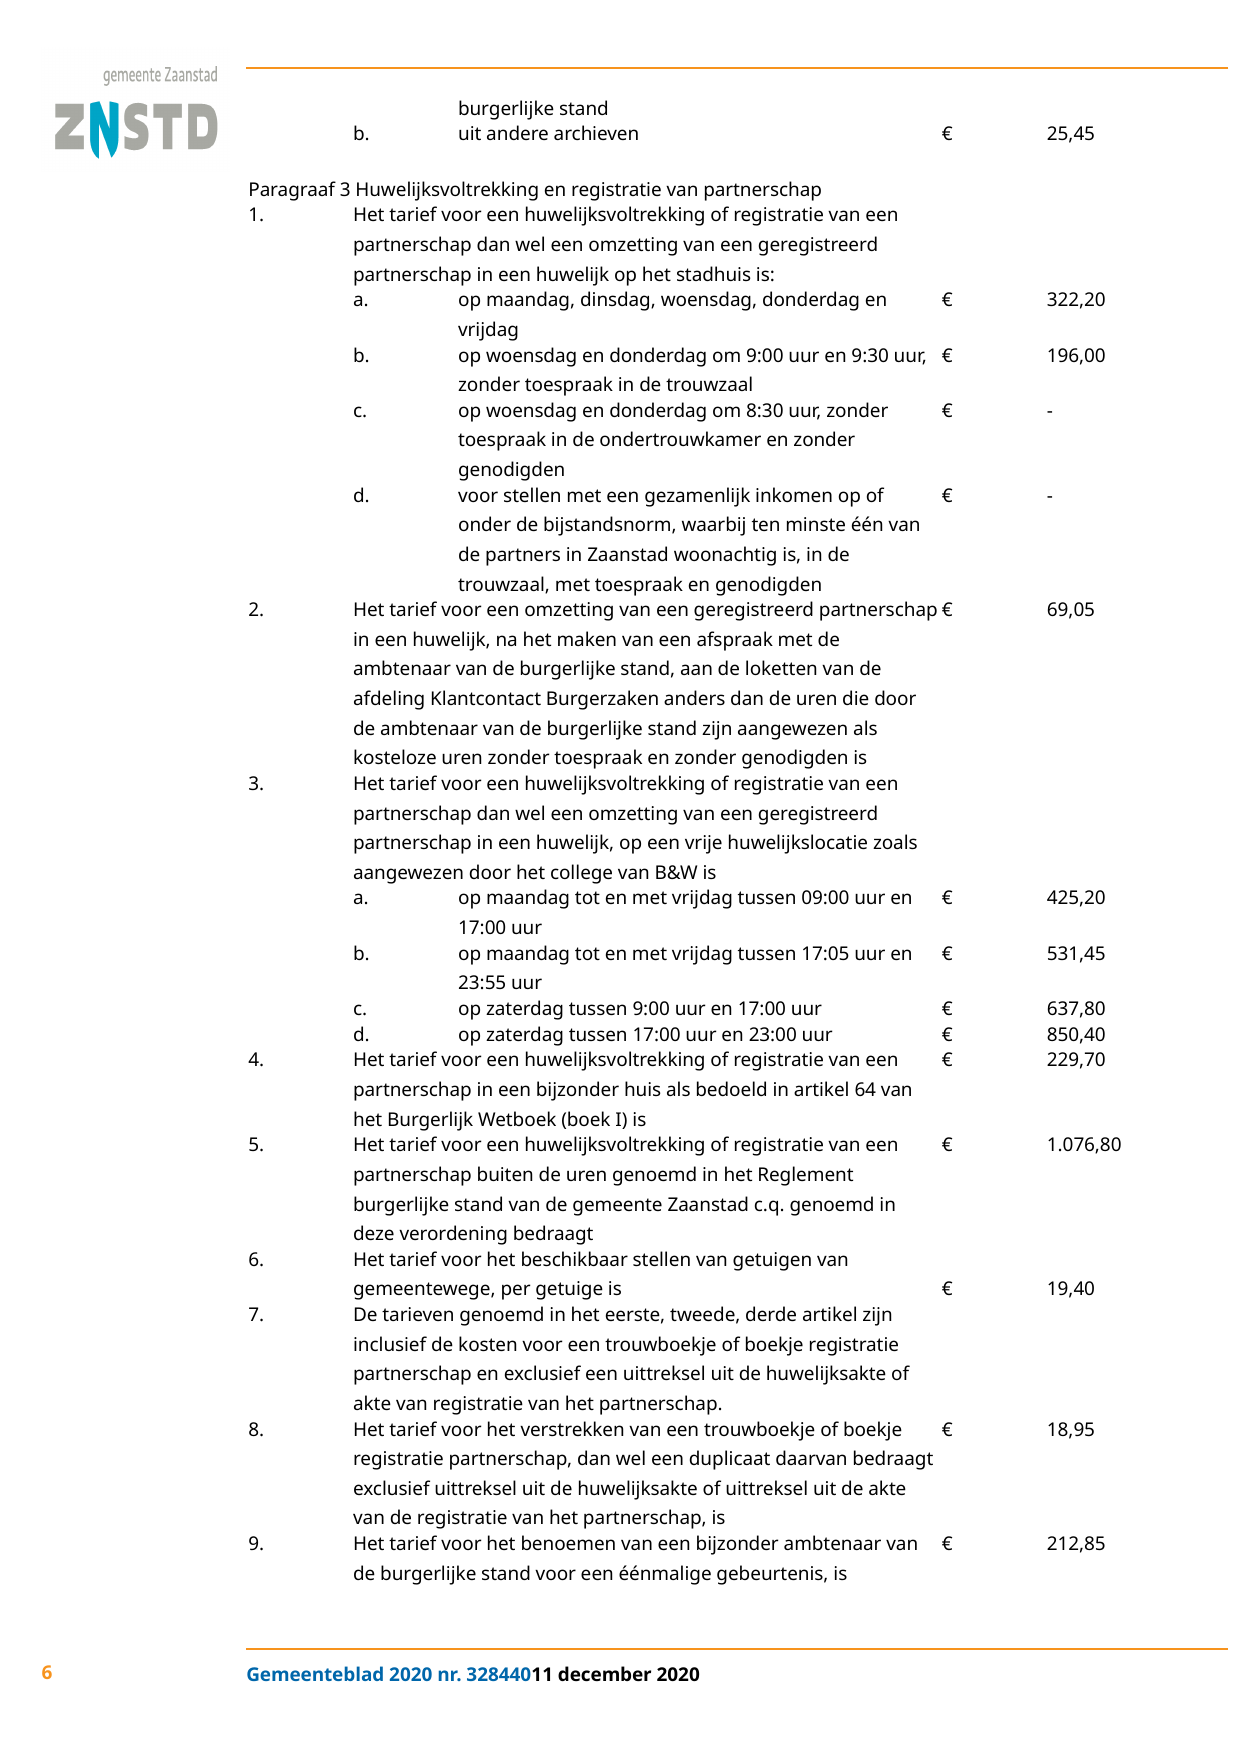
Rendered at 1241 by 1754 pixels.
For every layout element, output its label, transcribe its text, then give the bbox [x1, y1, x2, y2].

table_cell [248, 482, 353, 596]
table_cell € [942, 482, 1047, 596]
table_cell voor stellen met een gezamenlijk inkomen op of onder de bijstandsnorm, waarbij ten minste één van de partners in Zaanstad woonachtig is, in de trouwzaal, met toespraak en genodigden [458, 482, 942, 596]
table_cell b. [353, 940, 458, 995]
table_cell op maandag tot en met vrijdag tussen 09:00 uur en 17:00 uur [458, 885, 942, 940]
table_cell 4. [248, 1047, 353, 1132]
table_cell b. [353, 342, 458, 397]
table_cell 3. [248, 770, 353, 884]
table_cell 25,45 [1047, 121, 1152, 146]
table_cell [248, 995, 353, 1021]
table_cell € [942, 121, 1047, 146]
table_cell € [942, 885, 1047, 940]
table_cell [1047, 202, 1152, 286]
table_cell [353, 95, 458, 121]
table_cell op woensdag en donderdag om 9:00 uur en 9:30 uur, zonder toespraak in de trouwzaal [458, 342, 942, 397]
table_cell [942, 202, 1047, 286]
table_cell c. [353, 995, 458, 1021]
table_cell burgerlijke stand [458, 95, 942, 121]
table_cell b. [353, 121, 458, 146]
table_cell a. [353, 885, 458, 940]
table_cell 7. [248, 1301, 353, 1416]
table_cell 2. [248, 596, 353, 770]
table_cell [942, 770, 1047, 884]
table_cell Het tarief voor het benoemen van een bijzonder ambtenaar van de burgerlijke stand voor een éénmalige gebeurtenis, is [353, 1530, 942, 1586]
table_cell [1047, 770, 1152, 884]
table_cell 1. [248, 202, 353, 286]
table_cell Het tarief voor een huwelijksvoltrekking of registratie van een partnerschap dan wel een omzetting van een geregistreerd partnerschap in een huwelijk op het stadhuis is: [353, 202, 942, 286]
table_cell 19,40 [1047, 1246, 1152, 1301]
table_cell [1047, 1301, 1152, 1416]
table_cell [248, 342, 353, 397]
table_cell [1047, 95, 1152, 121]
table_cell - [1047, 397, 1152, 482]
table_cell € [942, 1530, 1047, 1586]
table_cell € [942, 1416, 1047, 1530]
table_cell op zaterdag tussen 17:00 uur en 23:00 uur [458, 1021, 942, 1047]
table_cell [942, 1301, 1047, 1416]
table_cell [248, 1586, 1152, 1611]
table_cell Het tarief voor het verstrekken van een trouwboekje of boekje registratie partnerschap, dan wel een duplicaat daarvan bedraagt exclusief uittreksel uit de huwelijksakte of uittreksel uit de akte van de registratie van het partnerschap, is [353, 1416, 942, 1530]
table_cell 196,00 [1047, 342, 1152, 397]
table_cell 212,85 [1047, 1530, 1152, 1586]
table_cell d. [353, 482, 458, 596]
table_cell uit andere archieven [458, 121, 942, 146]
table_cell [248, 940, 353, 995]
table_cell [248, 885, 353, 940]
table_cell € [942, 995, 1047, 1021]
table_cell d. [353, 1021, 458, 1047]
table_cell € [942, 1246, 1047, 1301]
table_cell op zaterdag tussen 9:00 uur en 17:00 uur [458, 995, 942, 1021]
table_cell Het tarief voor een huwelijksvoltrekking of registratie van een partnerschap buiten de uren genoemd in het Reglement burgerlijke stand van de gemeente Zaanstad c.q. genoemd in deze verordening bedraagt [353, 1132, 942, 1246]
table_cell € [942, 940, 1047, 995]
table_cell € [942, 1047, 1047, 1132]
table_cell € [942, 1132, 1047, 1246]
table_cell [248, 286, 353, 342]
table_cell 531,45 [1047, 940, 1152, 995]
table_cell [248, 397, 353, 482]
table_cell 18,95 [1047, 1416, 1152, 1530]
table_cell [248, 95, 353, 121]
table_cell 6. [248, 1246, 353, 1301]
picture [41, 47, 231, 172]
table_cell 8. [248, 1416, 353, 1530]
table_cell Het tarief voor een huwelijksvoltrekking of registratie van een partnerschap in een bijzonder huis als bedoeld in artikel 64 van het Burgerlijk Wetboek (boek I) is [353, 1047, 942, 1132]
table_cell € [942, 1021, 1047, 1047]
table_cell € [942, 342, 1047, 397]
table_cell € [942, 286, 1047, 342]
table_cell Het tarief voor een huwelijksvoltrekking of registratie van een partnerschap dan wel een omzetting van een geregistreerd partnerschap in een huwelijk, op een vrije huwelijkslocatie zoals aangewezen door het college van B&W is [353, 770, 942, 884]
table_cell 322,20 [1047, 286, 1152, 342]
table_cell a. [353, 286, 458, 342]
table_cell Paragraaf 3 Huwelijksvoltrekking en registratie van partnerschap [248, 146, 1152, 202]
table_cell op maandag, dinsdag, woensdag, donderdag en vrijdag [458, 286, 942, 342]
table_cell € [942, 397, 1047, 482]
table_cell 850,40 [1047, 1021, 1152, 1047]
table_cell 9. [248, 1530, 353, 1586]
table_cell Het tarief voor een omzetting van een geregistreerd partnerschap in een huwelijk, na het maken van een afspraak met de ambtenaar van de burgerlijke stand, aan de loketten van de afdeling Klantcontact Burgerzaken anders dan de uren die door de ambtenaar van de burgerlijke stand zijn aangewezen als kosteloze uren zonder toespraak en zonder genodigden is [353, 596, 942, 770]
table_cell 637,80 [1047, 995, 1152, 1021]
table_cell [942, 95, 1047, 121]
table_cell Het tarief voor het beschikbaar stellen van getuigen van gemeentewege, per getuige is [353, 1246, 942, 1301]
table_cell 425,20 [1047, 885, 1152, 940]
table_cell op maandag tot en met vrijdag tussen 17:05 uur en 23:55 uur [458, 940, 942, 995]
table_cell c. [353, 397, 458, 482]
table_cell 69,05 [1047, 596, 1152, 770]
table_cell 5. [248, 1132, 353, 1246]
table_cell 1.076,80 [1047, 1132, 1152, 1246]
table_cell € [942, 596, 1047, 770]
table_cell De tarieven genoemd in het eerste, tweede, derde artikel zijn inclusief de kosten voor een trouwboekje of boekje registratie partnerschap en exclusief een uittreksel uit de huwelijksakte of akte van registratie van het partnerschap. [353, 1301, 942, 1416]
table_cell 229,70 [1047, 1047, 1152, 1132]
table_cell - [1047, 482, 1152, 596]
table_cell [248, 121, 353, 146]
table_cell op woensdag en donderdag om 8:30 uur, zonder toespraak in de ondertrouwkamer en zonder genodigden [458, 397, 942, 482]
table_cell [248, 1021, 353, 1047]
